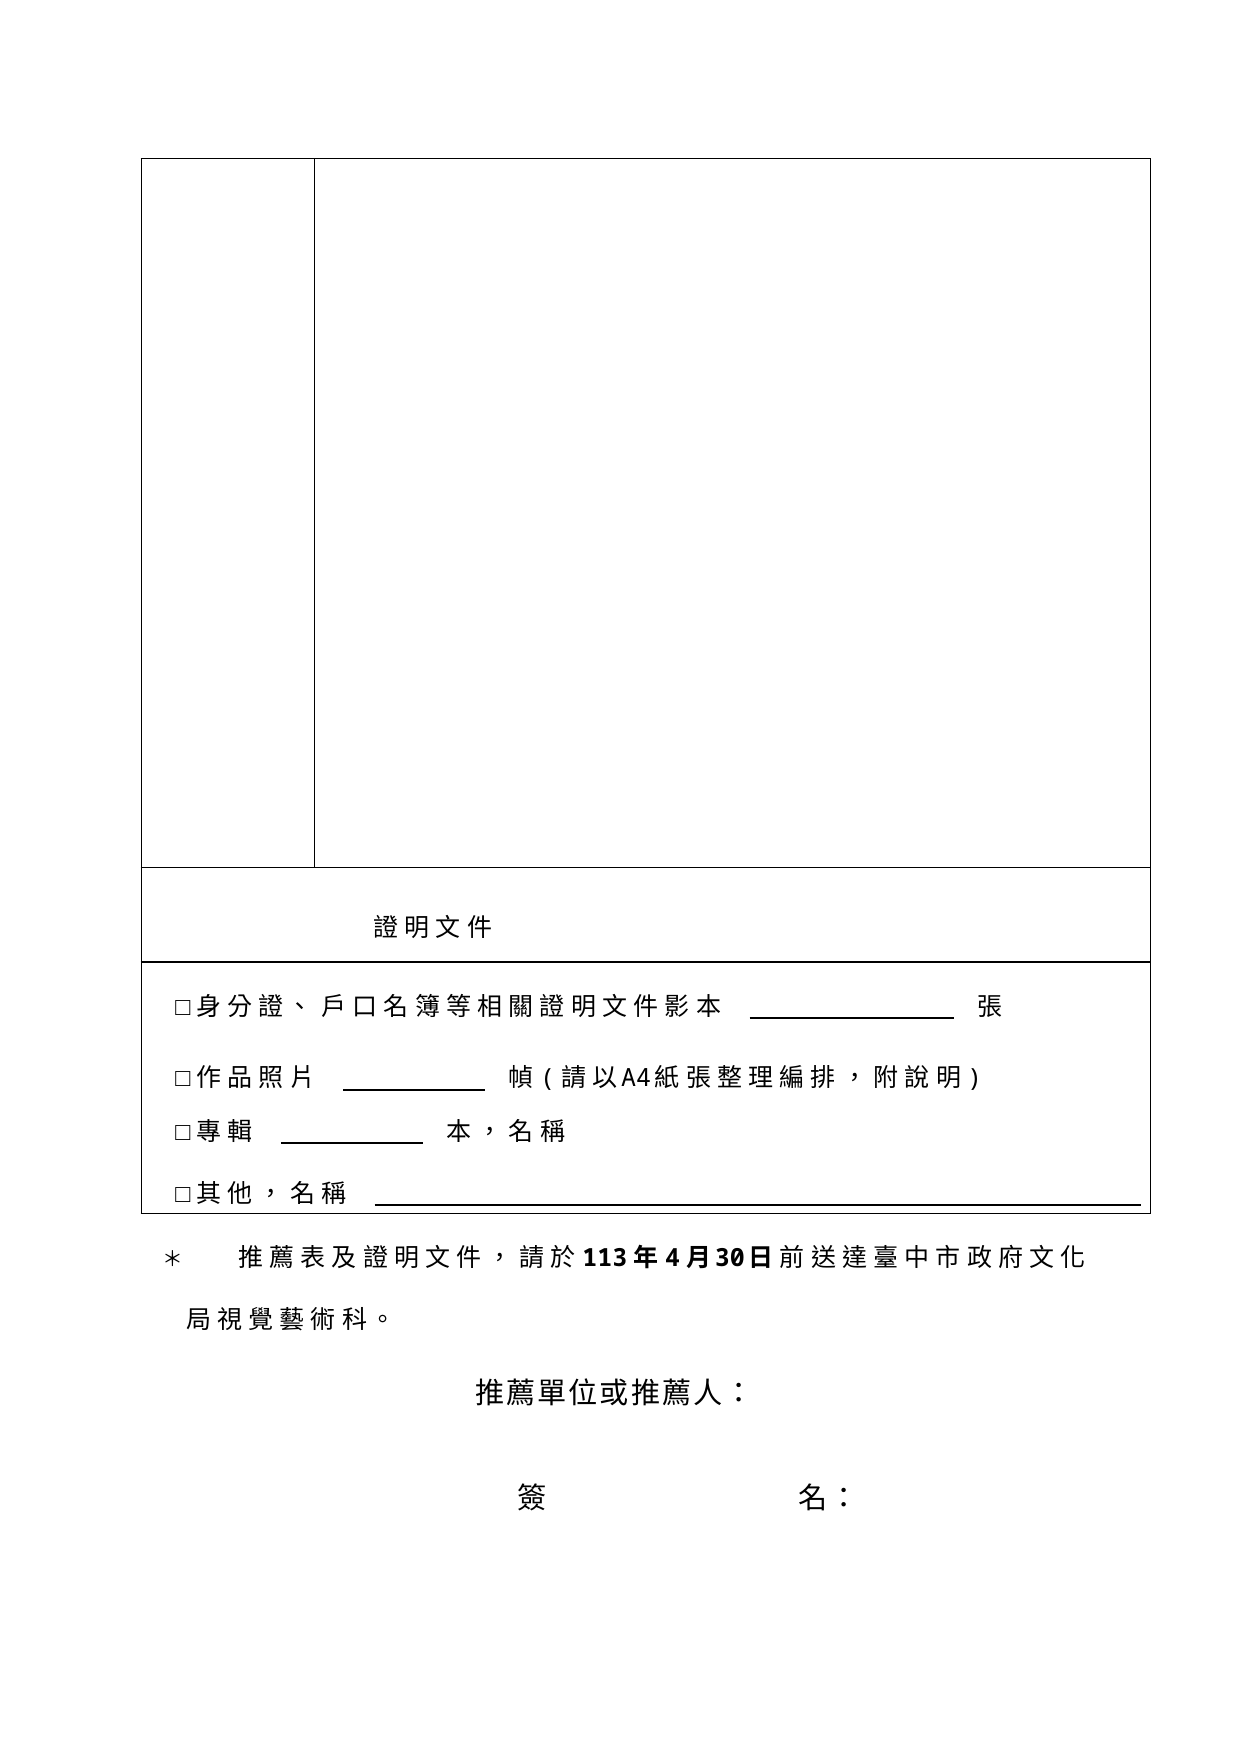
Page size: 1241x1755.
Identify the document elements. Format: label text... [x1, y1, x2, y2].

text 推薦單位或推薦人： [141, 1349, 1087, 1411]
list 推薦表及證明文件，請於113年4月30日前送達臺中市政府文化局視覺藝術科。 [153, 1214, 1105, 1338]
table_cell □身分證、戶口名簿等相關證明文件影本 張 □作品照片 幀(請以A4紙張整理編排，附說明) □專輯 本，名稱 □其他，名稱 [142, 963, 1150, 1212]
table_cell [315, 159, 1150, 867]
table_cell 證明文件 [142, 868, 1150, 961]
table_cell [142, 159, 314, 867]
text 簽 名： [141, 1454, 1099, 1516]
